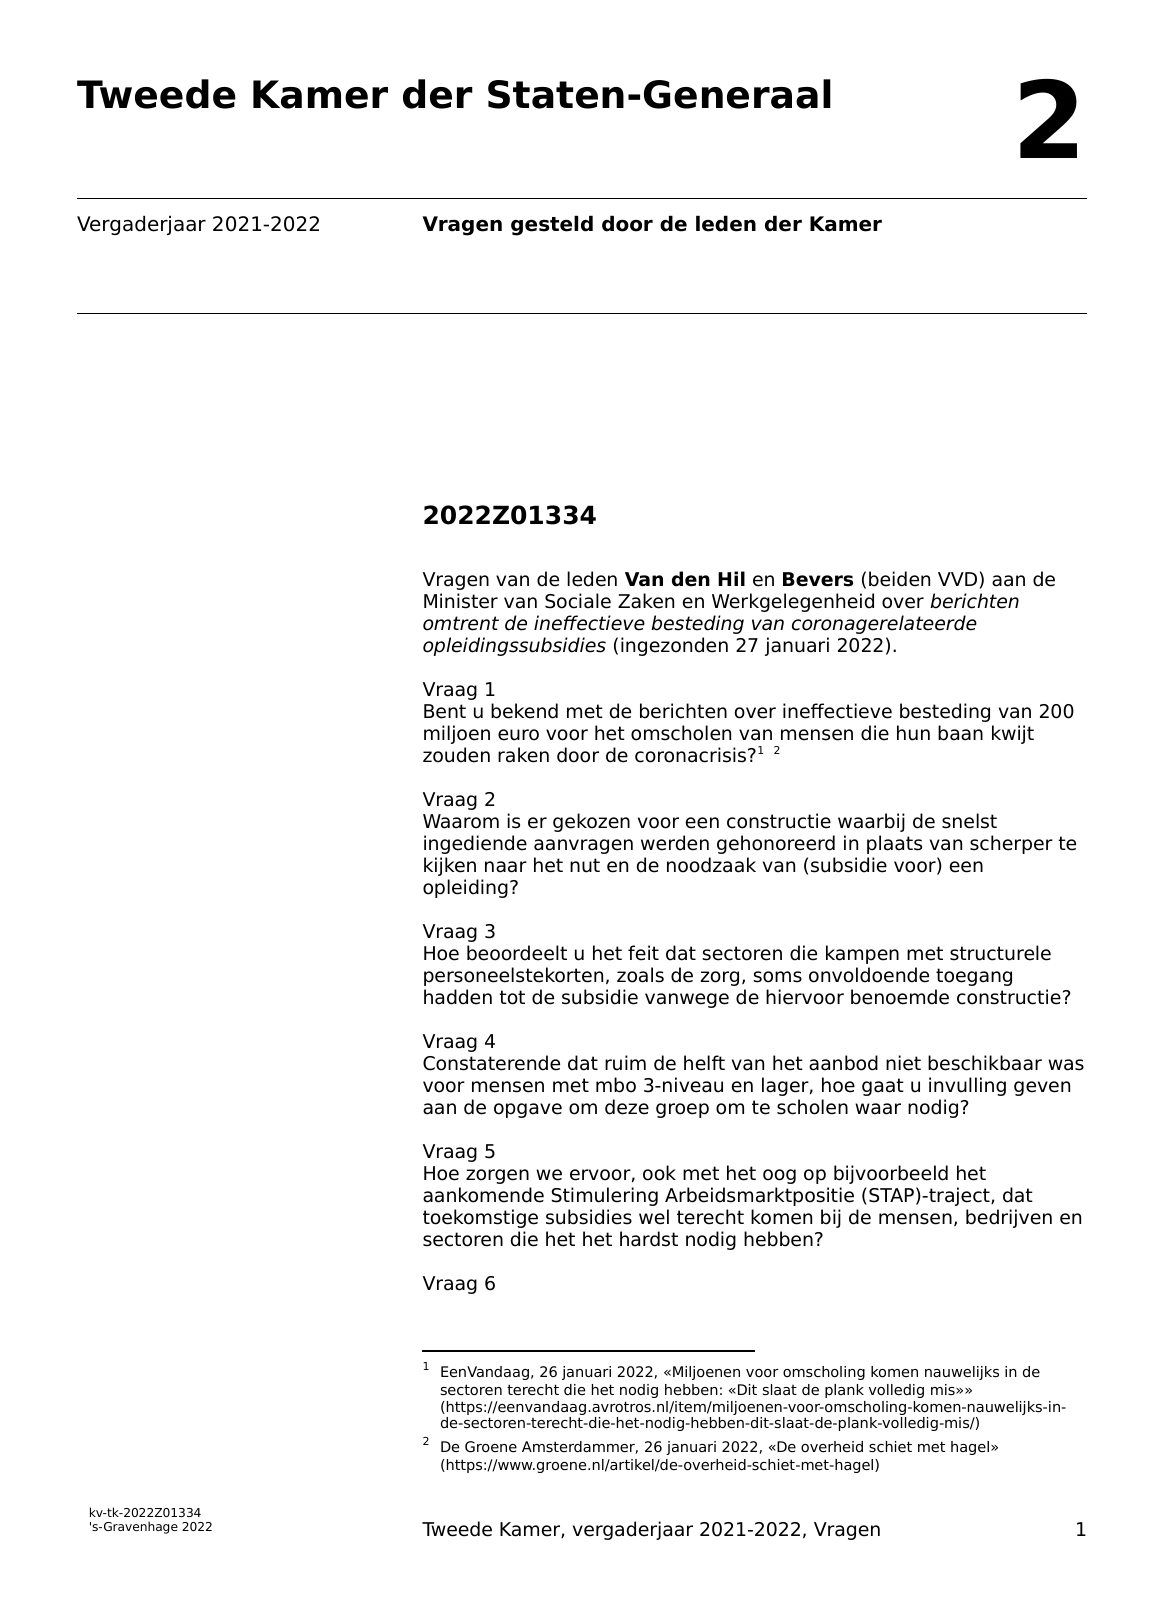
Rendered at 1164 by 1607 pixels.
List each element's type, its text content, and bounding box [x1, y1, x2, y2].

text Vraag 2 [422, 789, 1087, 811]
text kv-tk-2022Z01334 [88, 1506, 323, 1520]
text Constaterende dat ruim de helft van het aanbod niet beschikbaar was voor mensen met mbo 3-niveau en lager, hoe gaat u invulling geven aan de opgave om deze groep om te scholen waar nodig? [422, 1053, 1087, 1119]
table_header 2 [886, 59, 1087, 198]
text 's-Gravenhage 2022 [88, 1520, 323, 1534]
text Vraag 3 [422, 921, 1087, 943]
text Vraag 4 [422, 1031, 1087, 1053]
text Hoe beoordeelt u het feit dat sectoren die kampen met structurele personeelstekorten, zoals de zorg, soms onvoldoende toegang hadden tot de subsidie vanwege de hiervoor benoemde constructie? [422, 943, 1087, 1009]
table_cell Vergaderjaar 2021-2022 [77, 199, 422, 313]
text Vraag 5 [422, 1141, 1087, 1163]
text Bent u bekend met de berichten over ineffectieve besteding van 200 miljoen euro voor het omscholen van mensen die hun baan kwijt zouden raken door de coronacrisis? [422, 701, 1087, 767]
text Waarom is er gekozen voor een constructie waarbij de snelst ingediende aanvragen werden gehonoreerd in plaats van scherper te kijken naar het nut en de noodzaak van (subsidie voor) een opleiding? [422, 811, 1087, 899]
text 2022Z01334 [422, 501, 1087, 531]
text Vragen van de leden Van den Hil en Bevers (beiden VVD) aan de Minister van Sociale Zaken en Werkgelegenheid over berichten omtrent de ineffectieve besteding van coronagerelateerde opleidingssubsidies (ingezonden 27 januari 2022). [422, 569, 1087, 657]
text Vraag 6 [422, 1273, 1087, 1295]
text Hoe zorgen we ervoor, ook met het oog op bijvoorbeeld het aankomende Stimulering Arbeidsmarktpositie (STAP)-traject, dat toekomstige subsidies wel terecht komen bij de mensen, bedrijven en sectoren die het het hardst nodig hebben? [422, 1163, 1087, 1251]
text Vraag 1 [422, 679, 1087, 701]
table_header Tweede Kamer der Staten-Generaal [77, 59, 886, 198]
text De Groene Amsterdammer, 26 januari 2022, «De overheid schiet met hagel» (https://www.groene.nl/artikel/de-overheid-schiet-met-hagel) [422, 1435, 1087, 1474]
table_cell Vragen gesteld door de leden der Kamer [422, 199, 1087, 313]
text EenVandaag, 26 januari 2022, «Miljoenen voor omscholing komen nauwelijks in de sectoren terecht die het nodig hebben: «Dit slaat de plank volledig mis»» (https://eenvandaag.avrotros.nl/item/miljoenen-voor-omscholing-komen-nauwelijks-in-de-sectoren-terecht-die-het-nodig-hebben-dit-slaat-de-plank-volledig-mis/) [422, 1360, 1087, 1432]
